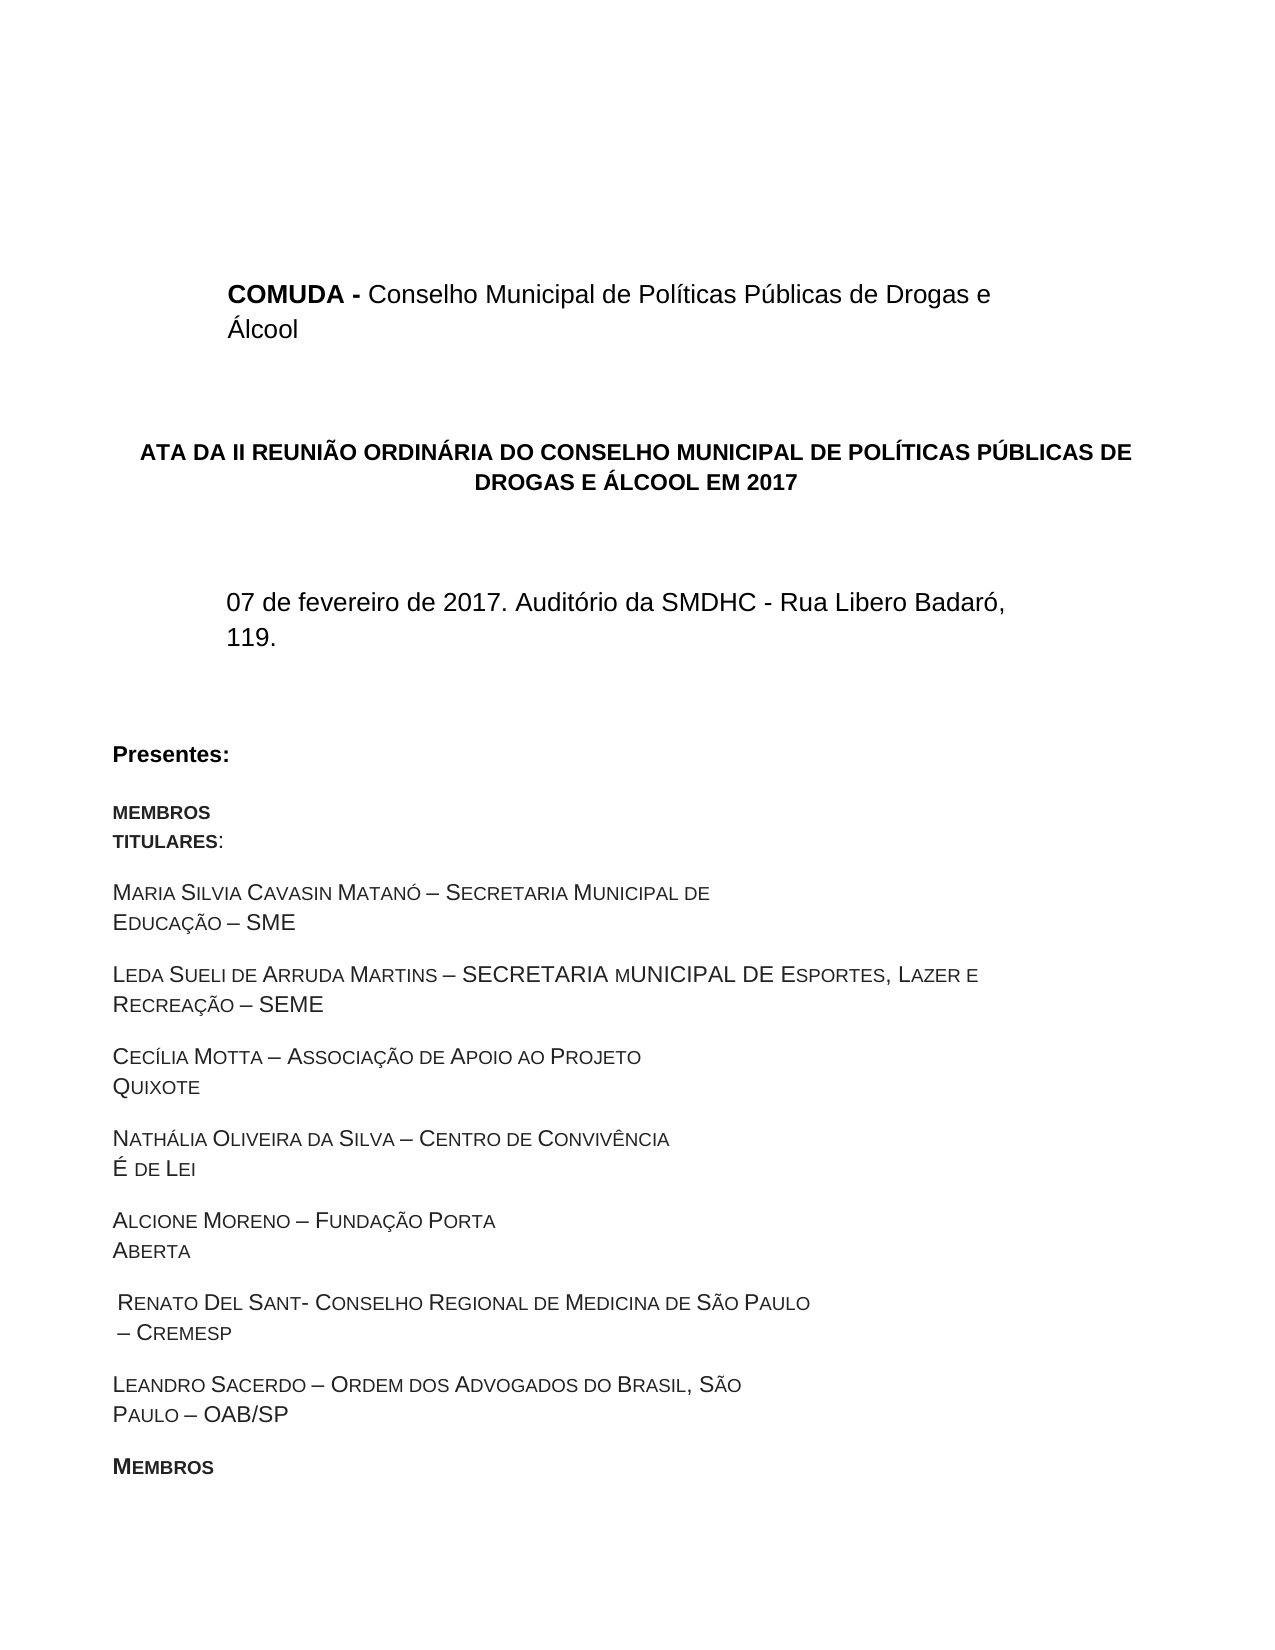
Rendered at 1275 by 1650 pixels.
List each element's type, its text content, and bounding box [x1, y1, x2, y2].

text ATA DA II REUNIÃO ORDINÁRIA DO CONSELHO MUNICIPAL DE POLÍTICAS PÚBLICAS DE DROGAS E ÁLCOOL EM 2017 [114, 439, 1157, 495]
text NATHÁLIA OLIVEIRA DA SILVA – CENTRO DE CONVIVÊNCIA É DE LEI [112, 1125, 673, 1181]
text RENATO DEL SANT- CONSELHO REGIONAL DE MEDICINA DE SÃO PAULO – CREMESP [117, 1289, 812, 1346]
text LEANDRO SACERDO – ORDEM DOS ADVOGADOS DO BRASIL, SÃO PAULO – OAB/SP [112, 1371, 811, 1427]
text MEMBROS TITULARES: [112, 801, 326, 853]
text COMUDA - Conselho Municipal de Políticas Públicas de Drogas e Álcool [227, 279, 1044, 344]
text 07 de fevereiro de 2017. Auditório da SMDHC - Rua Libero Badaró, 119. [226, 587, 1047, 652]
text ALCIONE MORENO – FUNDAÇÃO PORTA ABERTA [112, 1207, 533, 1263]
text MARIA SILVIA CAVASIN MATANÓ – SECRETARIA MUNICIPAL DE EDUCAÇÃO – SME [112, 878, 801, 935]
text LEDA SUELI DE ARRUDA MARTINS – SECRETARIA MUNICIPAL DE ESPORTES, LAZER E RECREAÇÃO – SEME [112, 961, 1012, 1017]
text MEMBROS [112, 1453, 337, 1479]
text CECÍLIA MOTTA – ASSOCIAÇÃO DE APOIO AO PROJETO QUIXOTE [112, 1043, 656, 1099]
text Presentes: [112, 741, 247, 768]
